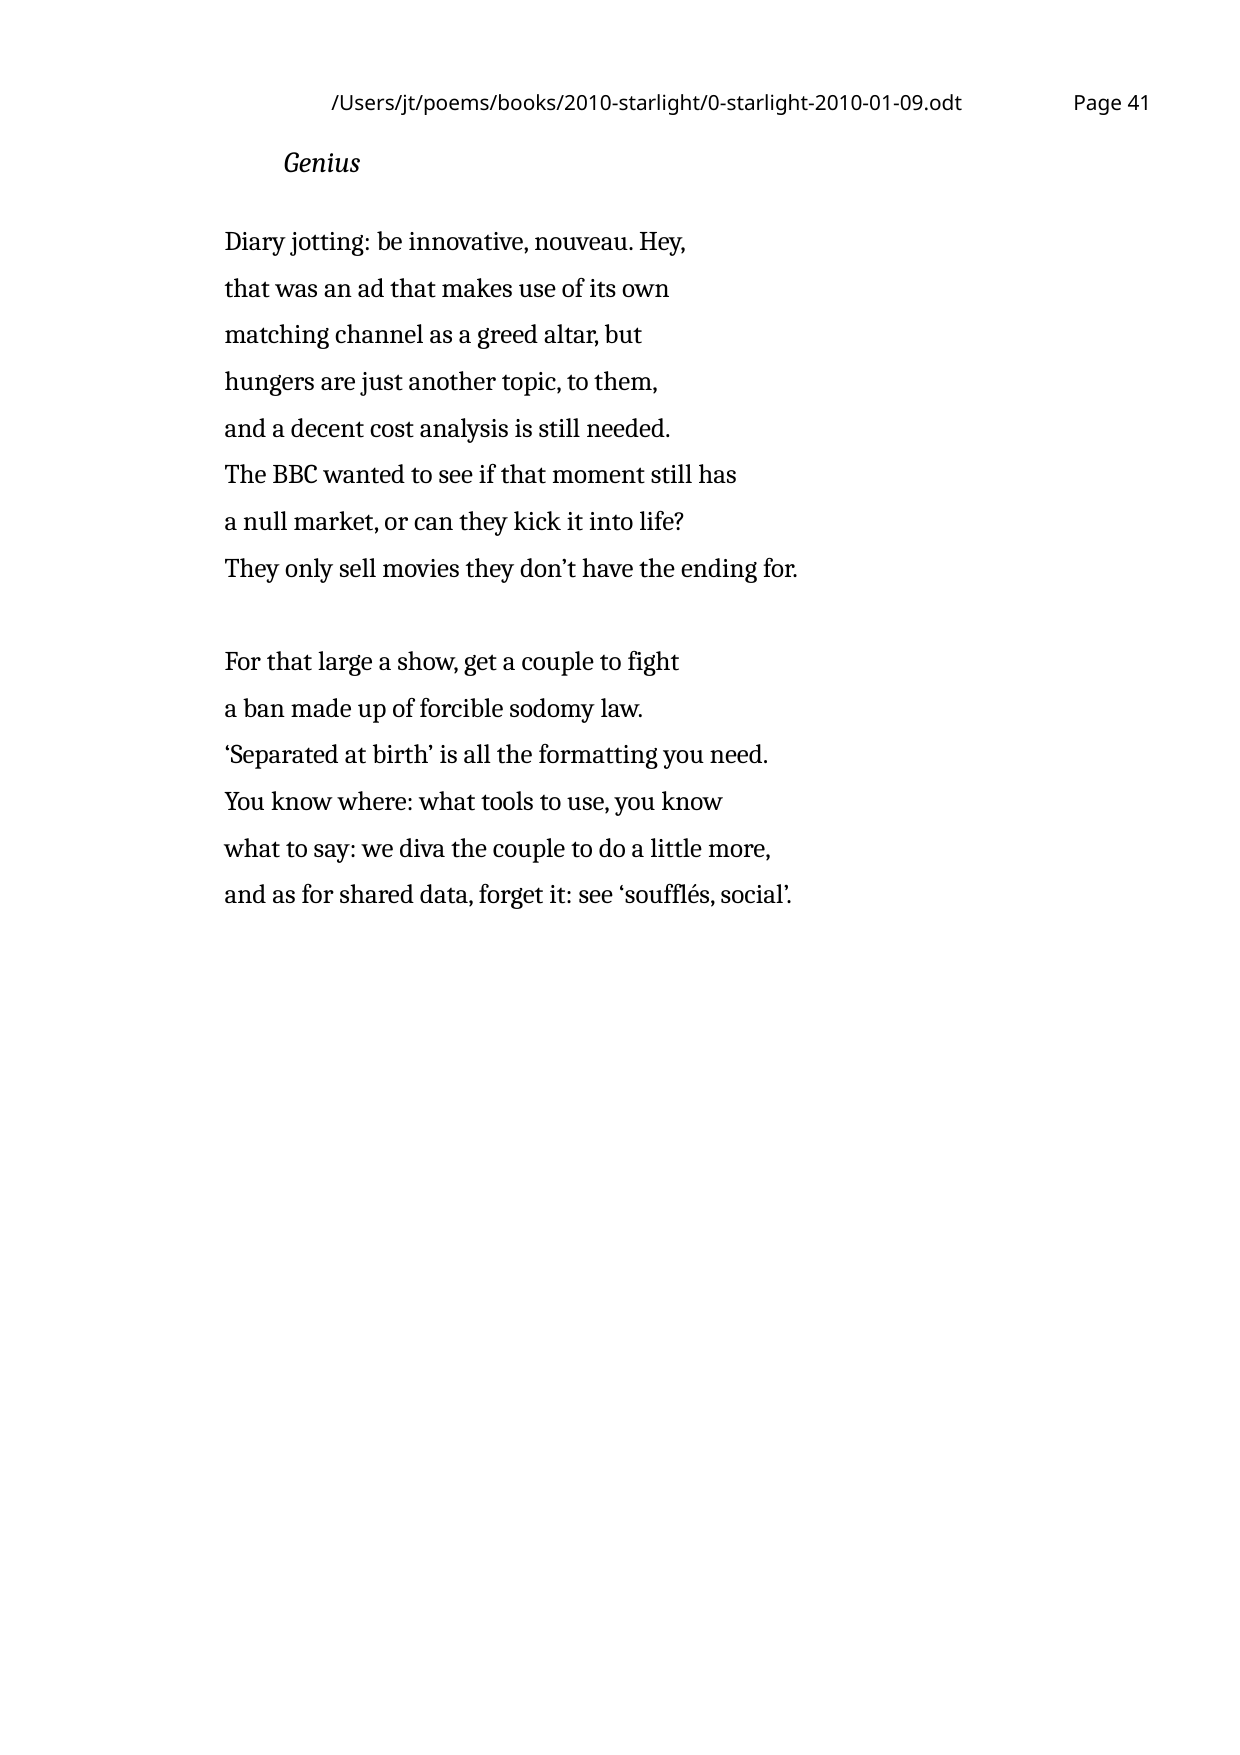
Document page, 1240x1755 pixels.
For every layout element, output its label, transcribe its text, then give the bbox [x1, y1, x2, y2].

text The BBC wanted to see if that moment still has [224, 459, 1151, 491]
text Diary jotting: be innovative, nouveau. Hey, [224, 226, 1151, 257]
text hungers are just another topic, to them, [224, 366, 1151, 397]
text that was an ad that makes use of its own [224, 273, 1151, 304]
title Genius [283, 146, 1062, 180]
text a null market, or can they kick it into life? [224, 506, 1151, 537]
text You know where: what tools to use, you know [224, 786, 1151, 817]
text a ban made up of forcible sodomy law. [224, 693, 1151, 724]
text matching channel as a greed altar, but [224, 319, 1151, 351]
text For that large a show, get a couple to fight [224, 646, 1151, 677]
text what to say: we diva the couple to do a little more, [224, 833, 1151, 864]
text and as for shared data, forget it: see ‘soufflés, social’. [224, 879, 1151, 911]
text and a decent cost analysis is still needed. [224, 413, 1151, 444]
text ‘Separated at birth’ is all the formatting you need. [224, 739, 1151, 771]
text They only sell movies they don’t have the ending for. [224, 553, 1151, 584]
